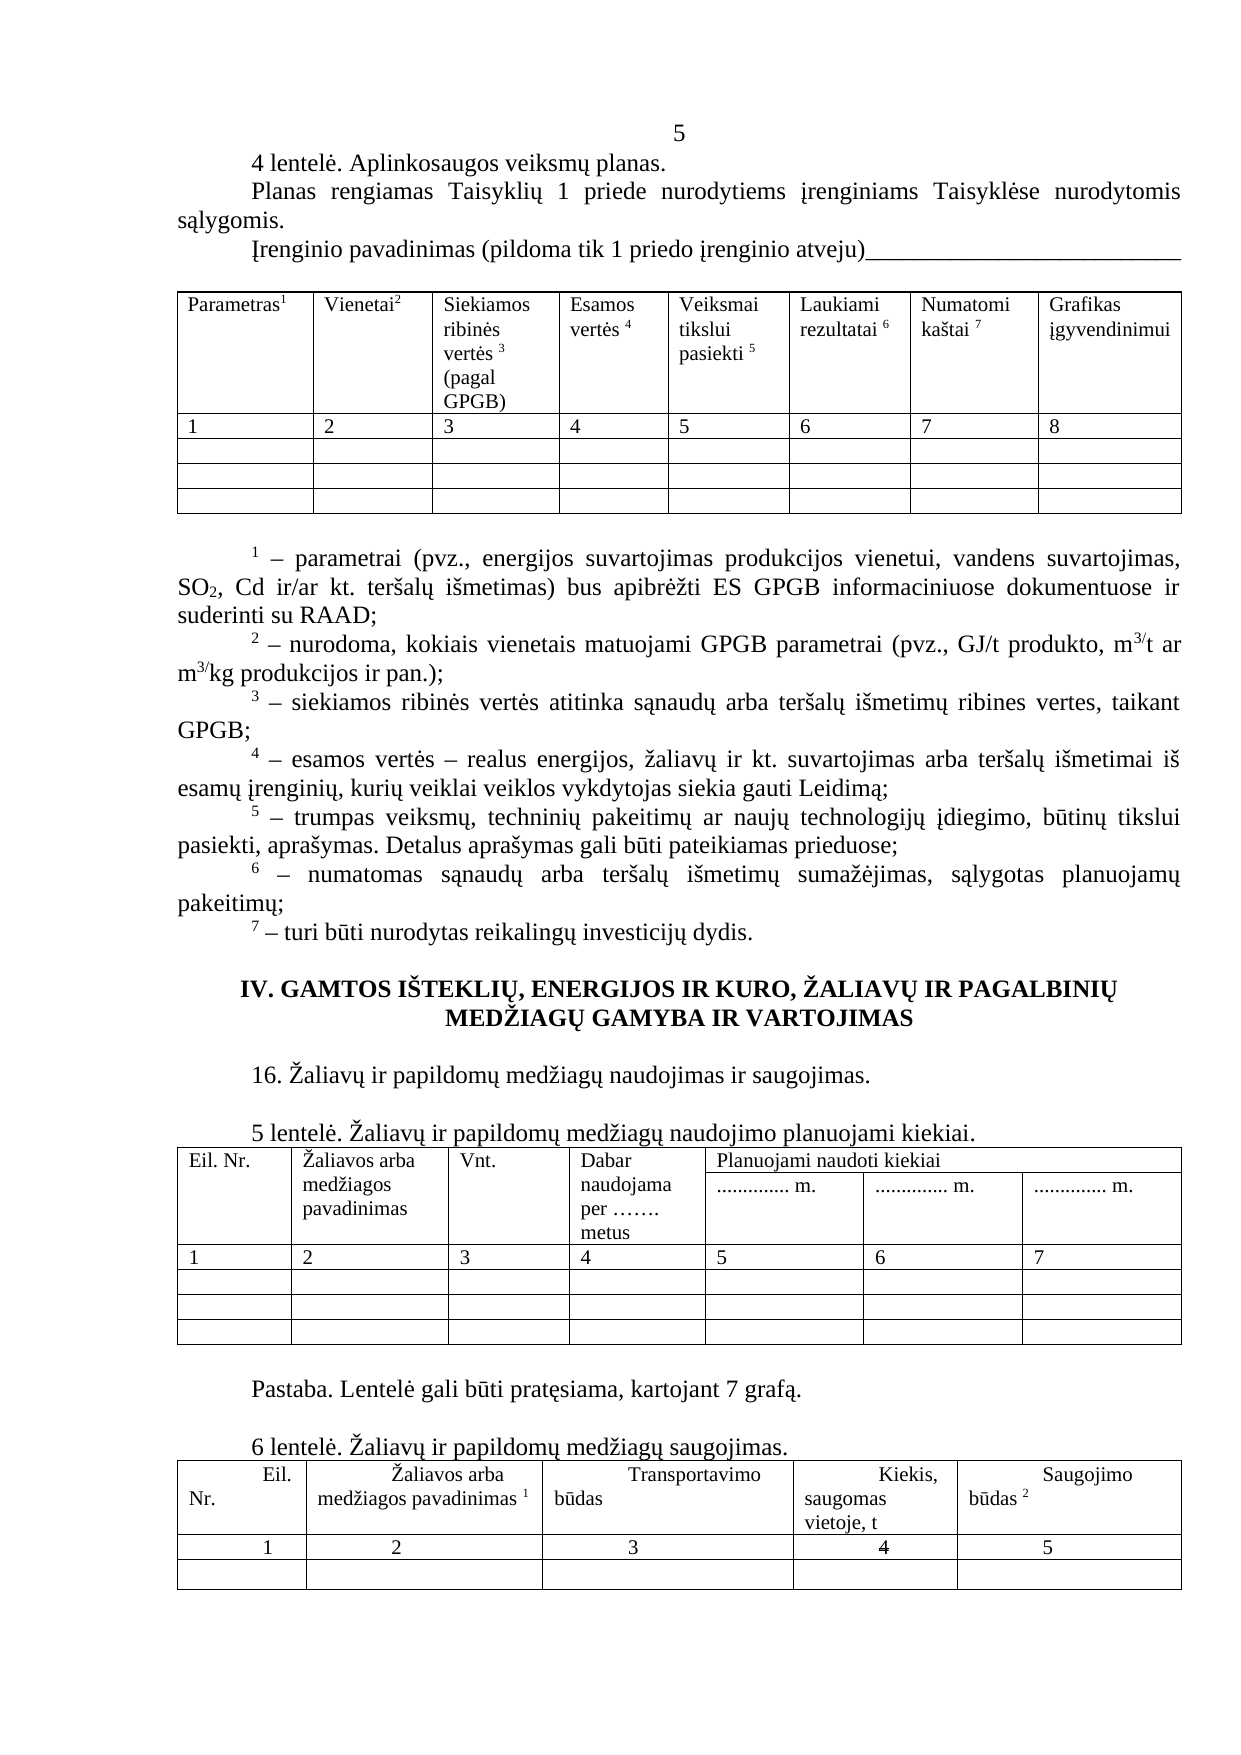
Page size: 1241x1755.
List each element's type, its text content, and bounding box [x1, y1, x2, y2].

table_header Vienetai2 [314, 293, 432, 413]
table_cell 7 [1023, 1245, 1181, 1269]
table_cell [706, 1295, 863, 1319]
table_cell .............. m. [706, 1173, 863, 1244]
table_cell [1039, 439, 1181, 463]
table_cell [178, 439, 313, 463]
table_cell [1039, 464, 1181, 488]
table_header Esamos vertės 4 [560, 293, 668, 413]
table_cell 3 [433, 414, 559, 438]
table_cell [864, 1320, 1022, 1344]
table_cell [178, 1270, 291, 1294]
table_header Saugojimo būdas 2 [958, 1461, 1181, 1534]
table_cell 3 [449, 1245, 569, 1269]
text IV. GAMTOS IŠTEKLIŲ, ENERGIJOS IR KURO, ŽALIAVŲ IR PAGALBINIŲ MEDŽIAGŲ GAMYBA IR VARTOJIMAS [177, 974, 1181, 1032]
table_cell [1023, 1270, 1181, 1294]
table_cell 8 [1039, 414, 1181, 438]
table_cell 4 [560, 414, 668, 438]
table_cell 5 [706, 1245, 863, 1269]
table_cell 2 [307, 1535, 542, 1559]
table_cell [570, 1295, 705, 1319]
table_cell .............. m. [864, 1173, 1022, 1244]
table_cell 5 [958, 1535, 1181, 1559]
table_cell [911, 464, 1038, 488]
table_header Žaliavos arba medžiagos pavadinimas [292, 1148, 448, 1244]
table_cell 3 [543, 1535, 793, 1559]
table_cell 1 [178, 1535, 306, 1559]
table_header Grafikas įgyvendinimui [1039, 293, 1181, 413]
table_cell [1023, 1295, 1181, 1319]
table_cell [669, 439, 789, 463]
table_header Parametras1 [178, 293, 313, 413]
table_cell [560, 489, 668, 513]
table_cell [307, 1560, 542, 1588]
table_cell [958, 1560, 1181, 1588]
table_cell [706, 1270, 863, 1294]
table_header Vnt. [449, 1148, 569, 1244]
table_cell [178, 464, 313, 488]
table_cell [669, 464, 789, 488]
table_cell 4 [570, 1245, 705, 1269]
table_cell [314, 439, 432, 463]
table_header Kiekis, saugomas vietoje, t [794, 1461, 957, 1534]
table_cell [178, 1295, 291, 1319]
table_cell [178, 1320, 291, 1344]
table_cell 4 [794, 1535, 957, 1559]
table_header Siekiamos ribinės vertės 3 (pagal GPGB) [433, 293, 559, 413]
table_cell [178, 489, 313, 513]
table_cell [178, 1560, 306, 1588]
text 4 lentelė. Aplinkosaugos veiksmų planas. [177, 148, 1181, 176]
text 5 – trumpas veiksmų, techninių pakeitimų ar naujų technologijų įdiegimo, būtinų tikslui pasiekti, aprašymas. Detalus aprašymas gali būti pateikiamas prieduose; [177, 802, 1181, 859]
table_cell [449, 1320, 569, 1344]
table_cell [570, 1270, 705, 1294]
text 4 – esamos vertės – realus energijos, žaliavų ir kt. suvartojimas arba teršalų išmetimai iš esamų įrenginių, kurių veiklai veiklos vykdytojas siekia gauti Leidimą; [177, 744, 1181, 802]
table_header Eil. Nr. [178, 1461, 306, 1534]
table_cell [911, 439, 1038, 463]
text 16. Žaliavų ir papildomų medžiagų naudojimas ir saugojimas. [177, 1060, 1181, 1089]
table_header Dabar naudojama per ……. metus [570, 1148, 705, 1244]
table_cell [543, 1560, 793, 1588]
table_cell 1 [178, 414, 313, 438]
table_cell 2 [292, 1245, 448, 1269]
table_header Transportavimo būdas [543, 1461, 793, 1534]
table_cell [1039, 489, 1181, 513]
table_cell 6 [864, 1245, 1022, 1269]
table_cell [790, 464, 910, 488]
text 2 – nurodoma, kokiais vienetais matuojami GPGB parametrai (pvz., GJ/t produkto, m3/t ar m3/kg produkcijos ir pan.); [177, 629, 1181, 687]
text 6 lentelė. Žaliavų ir papildomų medžiagų saugojimas. [177, 1432, 1181, 1460]
table_cell .............. m. [1023, 1173, 1181, 1244]
table_cell [794, 1560, 957, 1588]
table_cell [790, 489, 910, 513]
table_cell [314, 464, 432, 488]
table_cell [669, 489, 789, 513]
table_cell 6 [790, 414, 910, 438]
table_header Planuojami naudoti kiekiai [706, 1148, 1181, 1172]
table_cell 7 [911, 414, 1038, 438]
text 3 – siekiamos ribinės vertės atitinka sąnaudų arba teršalų išmetimų ribines vertes, taikant GPGB; [177, 687, 1181, 744]
table_cell [433, 439, 559, 463]
text Įrenginio pavadinimas (pildoma tik 1 priedo įrenginio atveju) [177, 234, 1181, 263]
table_header Numatomi kaštai 7 [911, 293, 1038, 413]
text Pastaba. Lentelė gali būti pratęsiama, kartojant 7 grafą. [177, 1374, 1181, 1403]
text 1 – parametrai (pvz., energijos suvartojimas produkcijos vienetui, vandens suvartojimas, SO2, Cd ir/ar kt. teršalų išmetimas) bus apibrėžti ES GPGB informaciniuose dokumentuose ir suderinti su RAAD; [177, 543, 1181, 629]
text 7 – turi būti nurodytas reikalingų investicijų dydis. [177, 917, 1181, 945]
table_cell [449, 1270, 569, 1294]
table_cell [790, 439, 910, 463]
table_cell [864, 1270, 1022, 1294]
table_cell [449, 1295, 569, 1319]
table_cell [292, 1320, 448, 1344]
table_cell [560, 464, 668, 488]
table_header Žaliavos arba medžiagos pavadinimas 1 [307, 1461, 542, 1534]
table_cell [292, 1295, 448, 1319]
table_cell [433, 489, 559, 513]
table_cell [706, 1320, 863, 1344]
table_cell [292, 1270, 448, 1294]
table_cell [864, 1295, 1022, 1319]
text 5 lentelė. Žaliavų ir papildomų medžiagų naudojimo planuojami kiekiai. [177, 1118, 1181, 1147]
table_cell 2 [314, 414, 432, 438]
table_cell 5 [669, 414, 789, 438]
table_header Eil. Nr. [178, 1148, 291, 1244]
table_cell 1 [178, 1245, 291, 1269]
table_cell [560, 439, 668, 463]
table_cell [911, 489, 1038, 513]
text Planas rengiamas Taisyklių 1 priede nurodytiems įrenginiams Taisyklėse nurodytomis sąlygomis. [177, 176, 1181, 234]
table_header Veiksmai tikslui pasiekti 5 [669, 293, 789, 413]
table_header Laukiami rezultatai 6 [790, 293, 910, 413]
text 6 – numatomas sąnaudų arba teršalų išmetimų sumažėjimas, sąlygotas planuojamų pakeitimų; [177, 859, 1181, 917]
table_cell [314, 489, 432, 513]
table_cell [433, 464, 559, 488]
table_cell [1023, 1320, 1181, 1344]
table_cell [570, 1320, 705, 1344]
